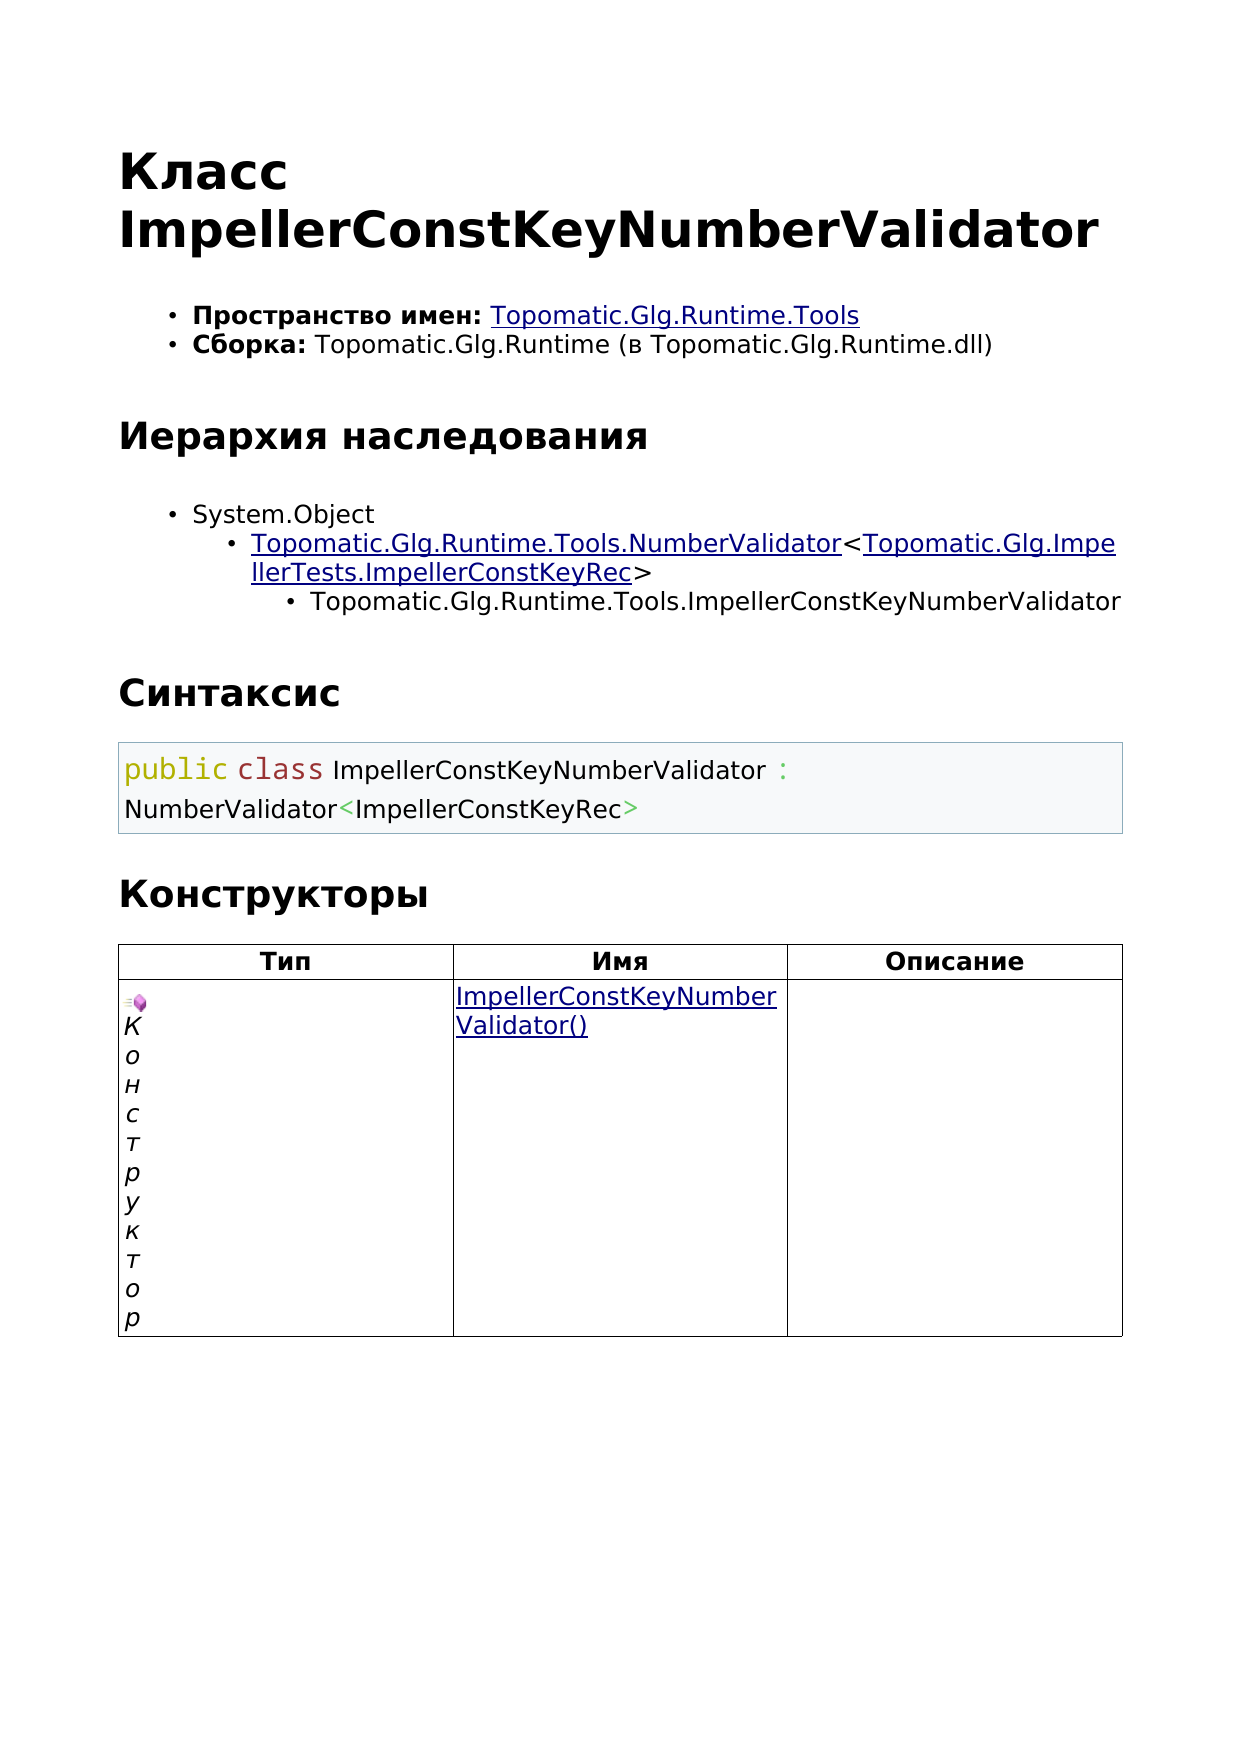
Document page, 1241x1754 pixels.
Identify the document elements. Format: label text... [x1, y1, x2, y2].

subtitle Конструкторы [118, 873, 1122, 917]
subtitle Иерархия наследования [118, 414, 1122, 458]
subtitle Класс ImpellerConstKeyNumberValidator [118, 143, 1122, 259]
table_header Описание [788, 945, 1122, 979]
table_cell [119, 980, 453, 1336]
subtitle Синтаксис [118, 671, 1122, 715]
list Topomatic.Glg.Runtime.Tools.ImpellerConstKeyNumberValidator [295, 587, 1122, 617]
list Сборка: Topomatic.Glg.Runtime (в Topomatic.Glg.Runtime.dll) [177, 331, 1122, 360]
table_header Тип [119, 945, 453, 979]
table_header Имя [454, 945, 787, 979]
table_header public class ImpellerConstKeyNumberValidator : NumberValidator<ImpellerConstKeyRec> [119, 743, 1122, 833]
table_cell ImpellerConstKeyNumberValidator() [454, 980, 787, 1336]
picture [121, 994, 147, 1012]
table_cell [788, 980, 1122, 1336]
list Пространство имен: Topomatic.Glg.Runtime.Tools [177, 302, 1122, 331]
list Topomatic.Glg.Runtime.Tools.NumberValidator<Topomatic.Glg.ImpellerTests.ImpellerConstKeyRec> [236, 529, 1122, 587]
list System.Object [177, 500, 1122, 529]
